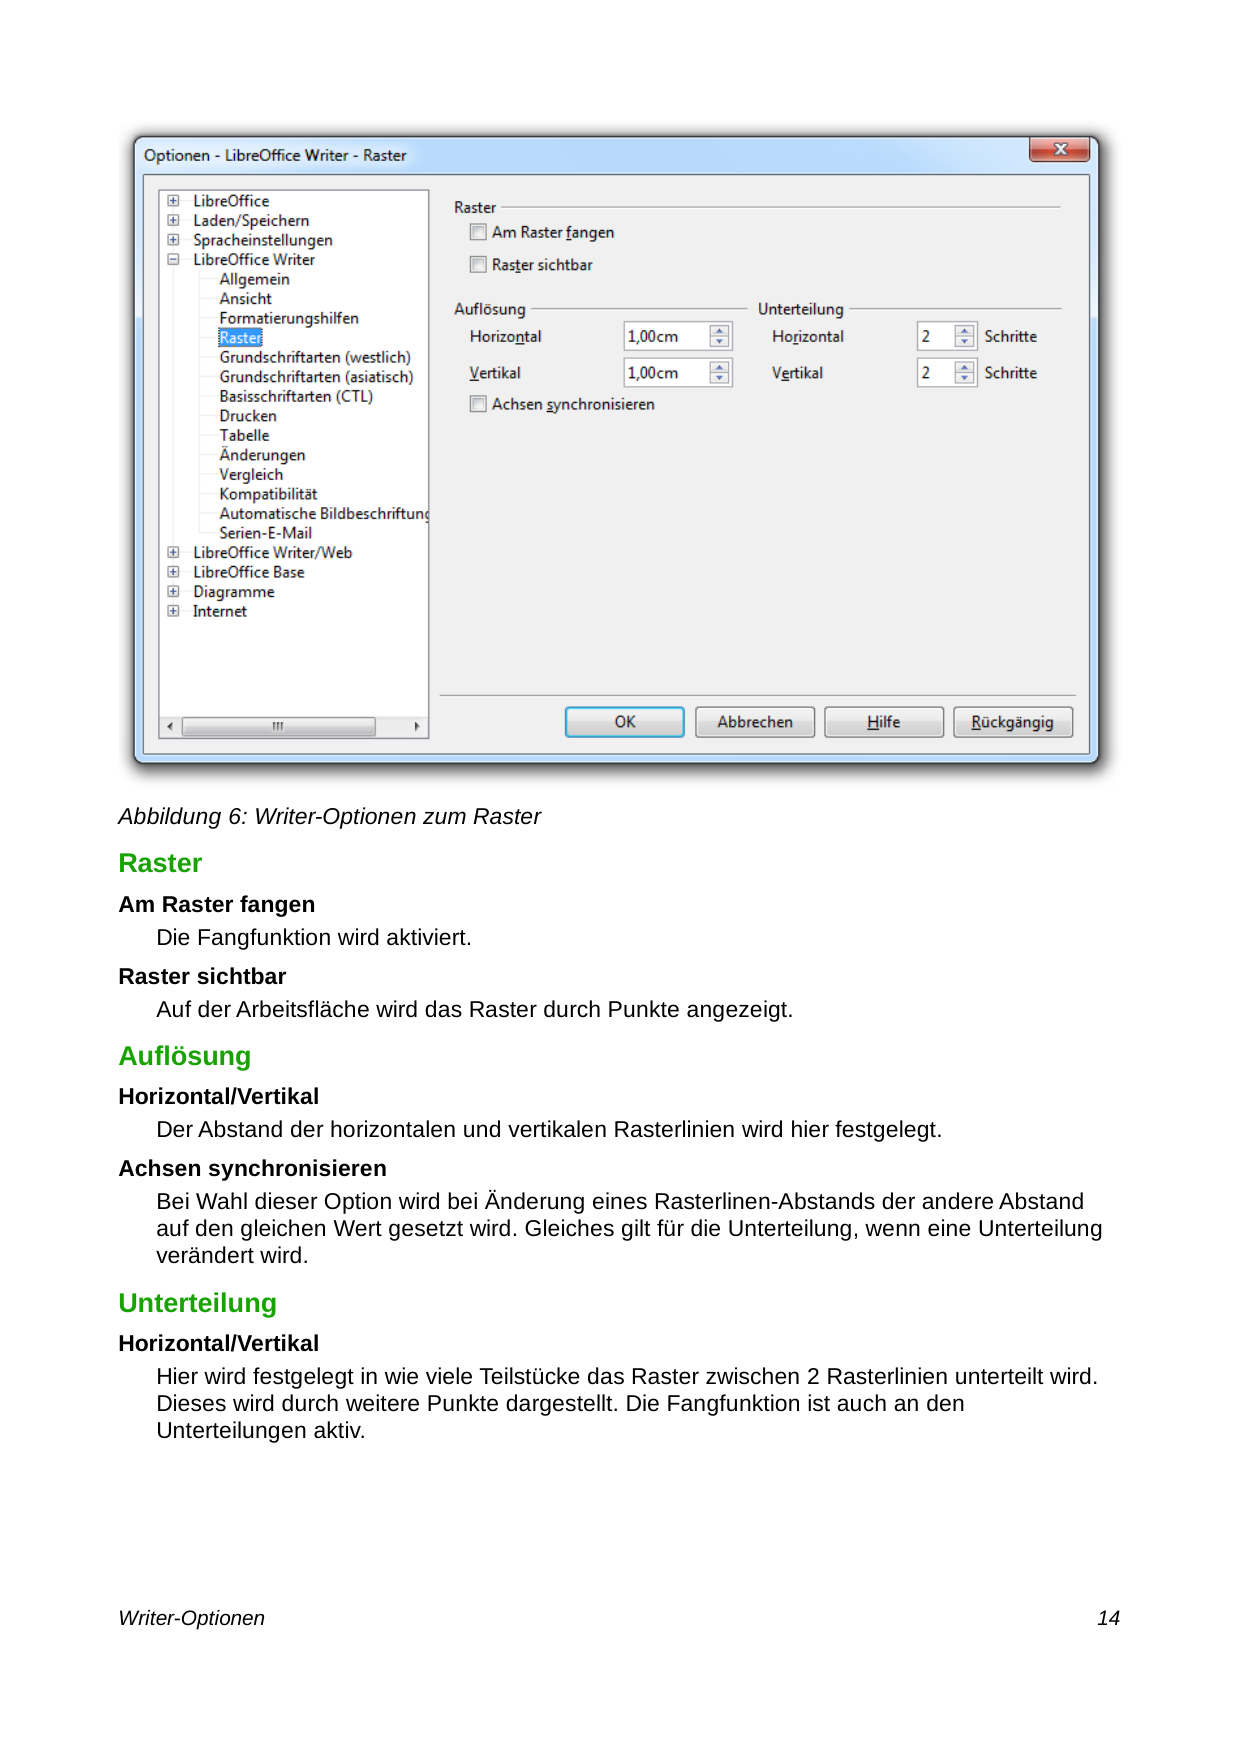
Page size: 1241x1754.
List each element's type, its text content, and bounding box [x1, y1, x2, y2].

text Auf der Arbeitsfläche wird das Raster durch Punkte angezeigt. [156, 995, 1122, 1022]
picture [118, 118, 1123, 790]
text Der Abstand der horizontalen und vertikalen Rasterlinien wird hier festgelegt. [156, 1116, 1122, 1143]
list Horizontal/Vertikal [118, 1083, 1122, 1110]
text Die Fangfunktion wird aktiviert. [156, 923, 1122, 950]
text Hier wird festgelegt in wie viele Teilstücke das Raster zwischen 2 Rasterlinien unterteilt wird. Dieses wird durch weitere Punkte dargestellt. Die Fangfunktion ist auch an den Unterteilungen aktiv. [156, 1362, 1122, 1443]
list Achsen synchronisieren [118, 1154, 1122, 1182]
subtitle Auflösung [118, 1040, 1122, 1071]
list Horizontal/Vertikal [118, 1329, 1122, 1356]
text Abbildung 6: Writer-Optionen zum Raster [118, 802, 1122, 829]
subtitle Unterteilung [118, 1286, 1122, 1317]
list Raster sichtbar [118, 962, 1122, 989]
text Bei Wahl dieser Option wird bei Änderung eines Rasterlinen-Abstands der andere Abstand auf den gleichen Wert gesetzt wird. Gleiches gilt für die Unterteilung, wenn eine Unterteilung verändert wird. [156, 1187, 1122, 1269]
subtitle Raster [118, 847, 1122, 878]
list Am Raster fangen [118, 890, 1122, 917]
